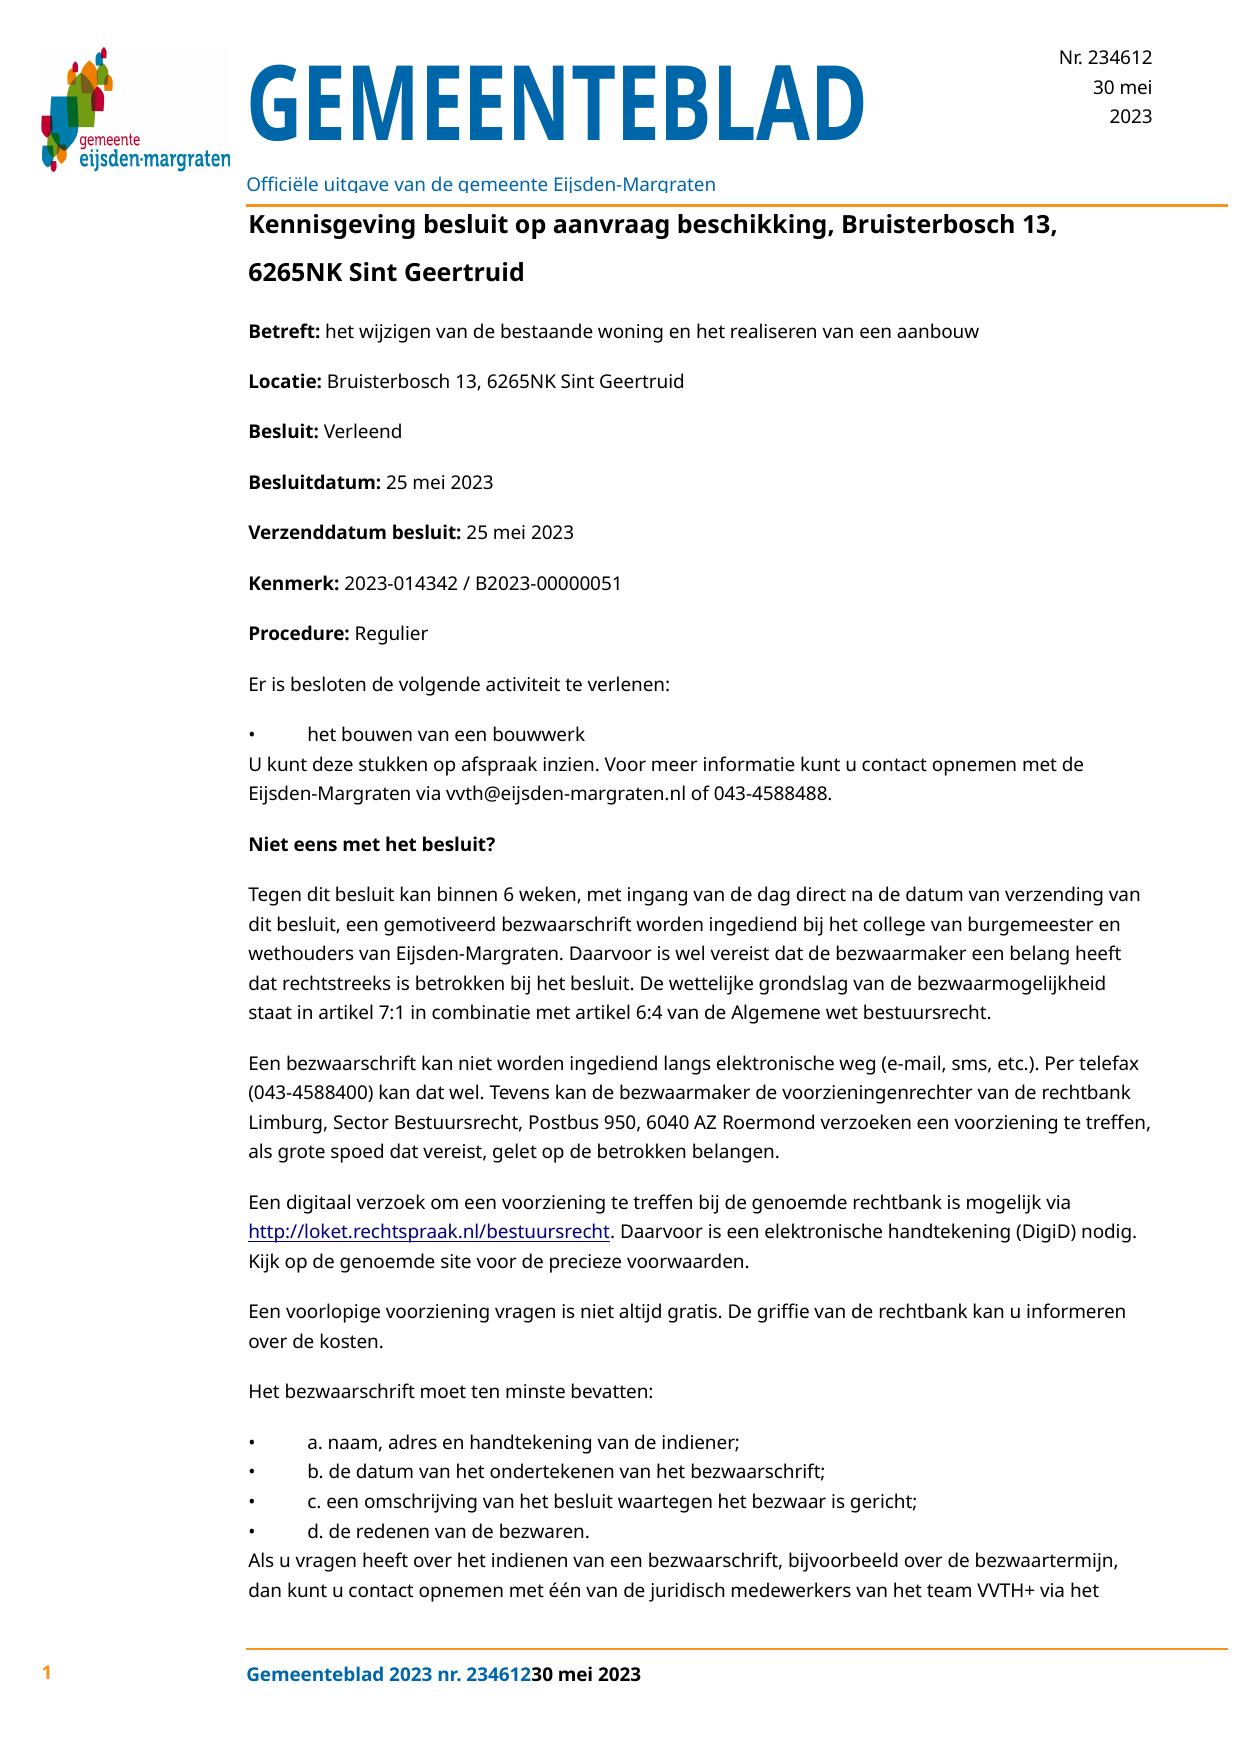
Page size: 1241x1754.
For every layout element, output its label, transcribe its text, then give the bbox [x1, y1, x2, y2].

picture [41, 47, 231, 172]
text Tegen dit besluit kan binnen 6 weken, met ingang van de dag direct na de datum van verzending van dit besluit, een gemotiveerd bezwaarschrift worden ingediend bij het college van burgemeester en wethouders van Eijsden-Margraten. Daarvoor is wel vereist dat de bezwaarmaker een belang heeft dat rechtstreeks is betrokken bij het besluit. De wettelijke grondslag van de bezwaarmogelijkheid staat in artikel 7:1 in combinatie met artikel 6:4 van de Algemene wet bestuursrecht. [248, 881, 1152, 1025]
text Procedure: Regulier [248, 620, 1152, 646]
text Locatie: Bruisterbosch 13, 6265NK Sint Geertruid [248, 368, 1152, 394]
text Besluitdatum: 25 mei 2023 [248, 469, 1152, 495]
text Kenmerk: 2023-014342 / B2023-00000051 [248, 570, 1152, 596]
text Niet eens met het besluit? [248, 831, 1152, 857]
list b. de datum van het ondertekenen van het bezwaarschrift; [248, 1459, 1152, 1484]
text Het bezwaarschrift moet ten minste bevatten: [248, 1379, 1152, 1404]
text Kennisgeving besluit op aanvraag beschikking, Bruisterbosch 13, 6265NK Sint Geertruid [248, 207, 1152, 288]
text Er is besloten de volgende activiteit te verlenen: [248, 671, 1152, 697]
list c. een omschrijving van het besluit waartegen het bezwaar is gericht; [248, 1488, 1152, 1514]
text Een voorlopige voorziening vragen is niet altijd gratis. De griffie van de rechtbank kan u informeren over de kosten. [248, 1299, 1152, 1354]
text Verzenddatum besluit: 25 mei 2023 [248, 519, 1152, 545]
text Als u vragen heeft over het indienen van een bezwaarschrift, bijvoorbeeld over de bezwaartermijn, dan kunt u contact opnemen met één van de juridisch medewerkers van het team VVTH+ via het [248, 1547, 1152, 1603]
text Betreft: het wijzigen van de bestaande woning en het realiseren van een aanbouw [248, 318, 1152, 344]
list d. de redenen van de bezwaren. [248, 1518, 1152, 1544]
list a. naam, adres en handtekening van de indiener; [248, 1429, 1152, 1455]
text Besluit: Verleend [248, 419, 1152, 444]
text Een digitaal verzoek om een voorziening te treffen bij de genoemde rechtbank is mogelijk via http://loket.rechtspraak.nl/bestuursrecht. Daarvoor is een elektronische handtekening (DigiD) nodig. Kijk op de genoemde site voor de precieze voorwaarden. [248, 1189, 1152, 1274]
text Een bezwaarschrift kan niet worden ingediend langs elektronische weg (e-mail, sms, etc.). Per telefax (043-4588400) kan dat wel. Tevens kan de bezwaarmaker de voorzieningenrechter van de rechtbank Limburg, Sector Bestuursrecht, Postbus 950, 6040 AZ Roermond verzoeken een voorziening te treffen, als grote spoed dat vereist, gelet op de betrokken belangen. [248, 1050, 1152, 1164]
text U kunt deze stukken op afspraak inzien. Voor meer informatie kunt u contact opnemen met de Eijsden-Margraten via vvth@eijsden-margraten.nl of 043-4588488. [248, 751, 1152, 806]
list het bouwen van een bouwwerk [248, 721, 1152, 747]
